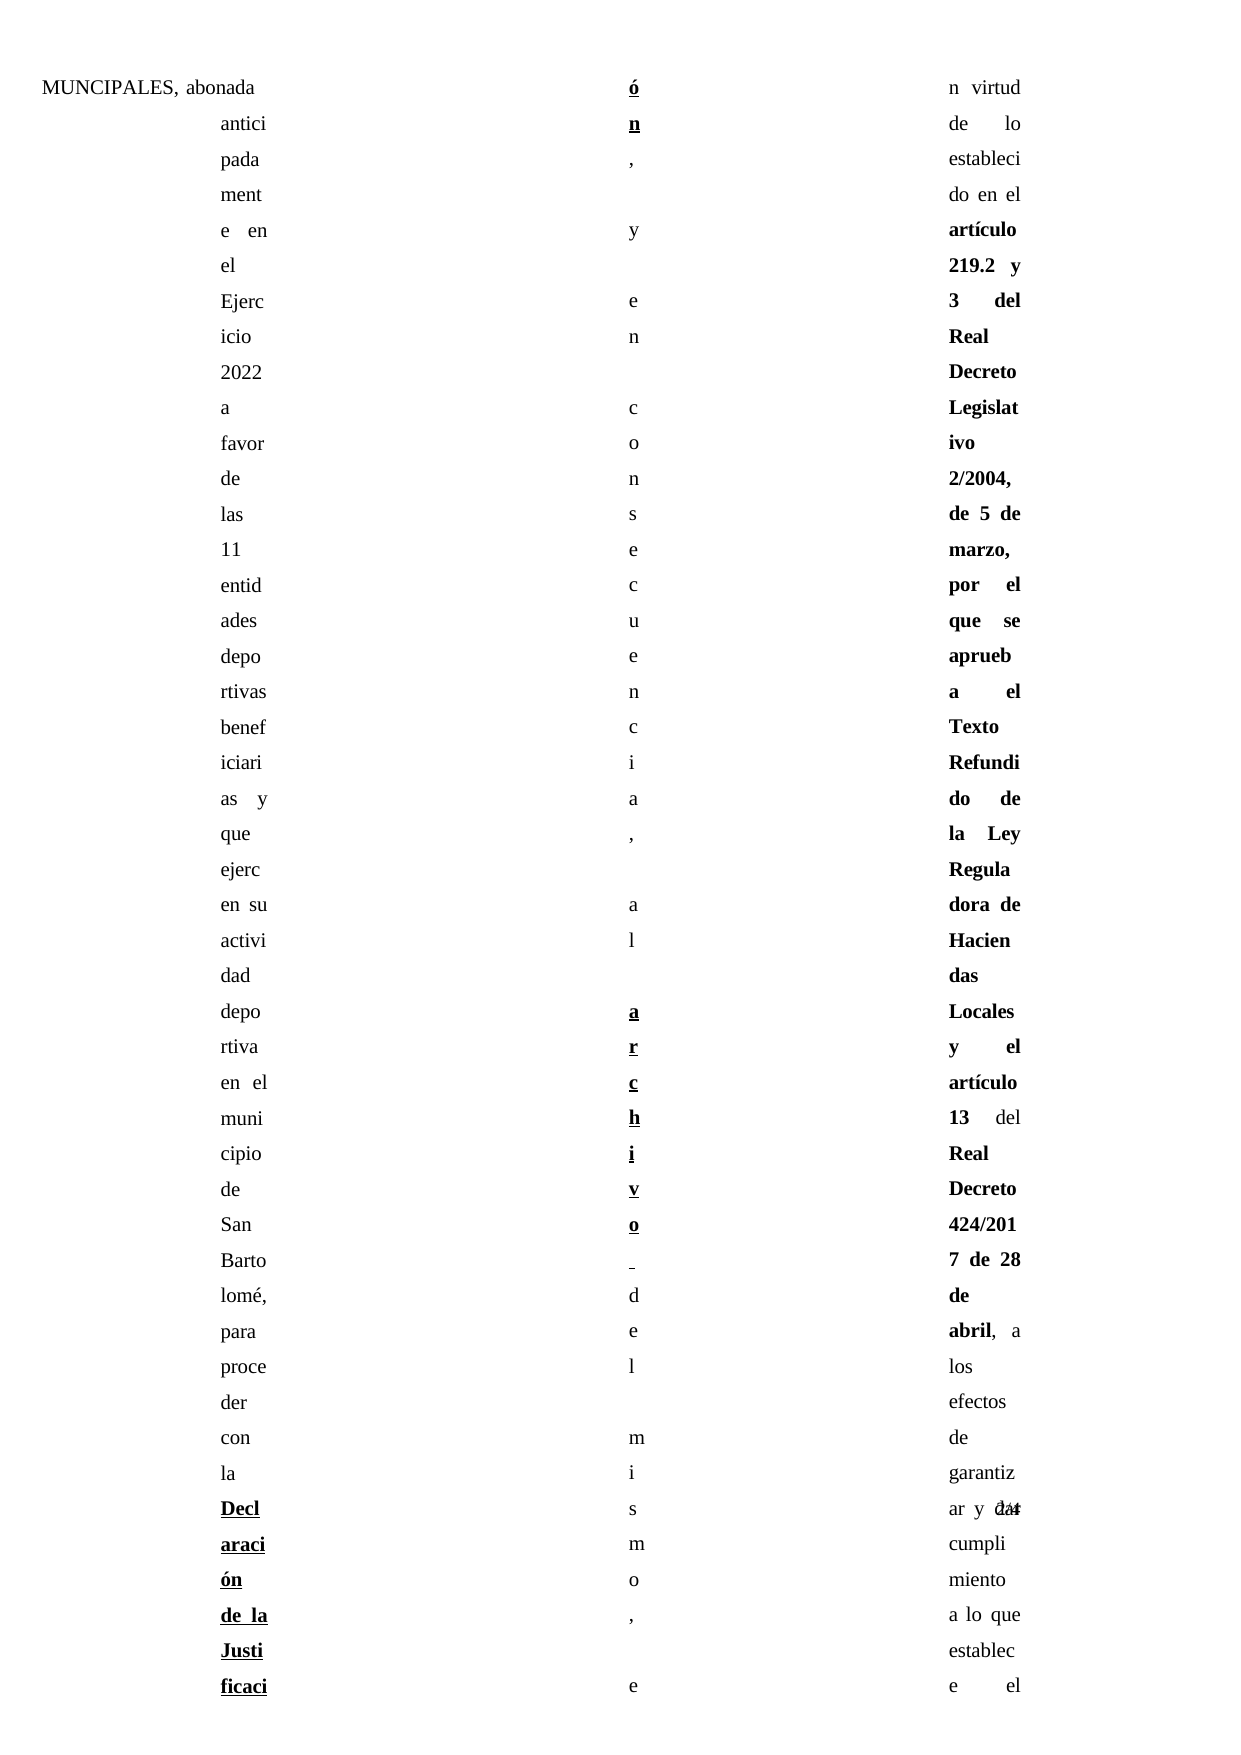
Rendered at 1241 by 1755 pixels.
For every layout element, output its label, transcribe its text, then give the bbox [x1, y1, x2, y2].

text anticipadamente en el Ejercicio 2022 a favor de las 11 entidades deportivas beneficiarias y que ejercen su actividad deportiva en el municipio de San Bartolomé, para proceder con la Declaración de la Justificación, y en consecuencia, al archivo del mismo, en virtud de lo establecido en el artículo 219.2 y 3 del Real Decreto Legislativo 2/2004, de 5 de marzo, por el que se aprueba el Texto Refundido de la Ley Reguladora de Haciendas Locales y el artículo 13 del Real Decreto 424/2017 de 28 de abril, a los efectos de garantizar y dar cumplimiento a lo que establece el Reglamento de Control Interno del Ayuntamiento de San Bartolomé (BOP número 54 de 3 de mayo de 2019) , [220, 111, 267, 1624]
text MUNCIPALES, abonada [42, 75, 267, 99]
text anticipadamente en el Ejercicio 2022 a favor de las 11 entidades deportivas beneficiarias y que ejercen su actividad deportiva en el municipio de San Bartolomé, para proceder con la Declaración de la Justificación, y en consecuencia, al archivo del mismo, en virtud de lo establecido en el artículo 219.2 y 3 del Real Decreto Legislativo 2/2004, de 5 de marzo, por el que se aprueba el Texto Refundido de la Ley Reguladora de Haciendas Locales y el artículo 13 del Real Decreto 424/2017 de 28 de abril, a los efectos de garantizar y dar cumplimiento a lo que establece el Reglamento de Control Interno del Ayuntamiento de San Bartolomé (BOP número 54 de 3 de mayo de 2019) , [948, 75, 1021, 1697]
